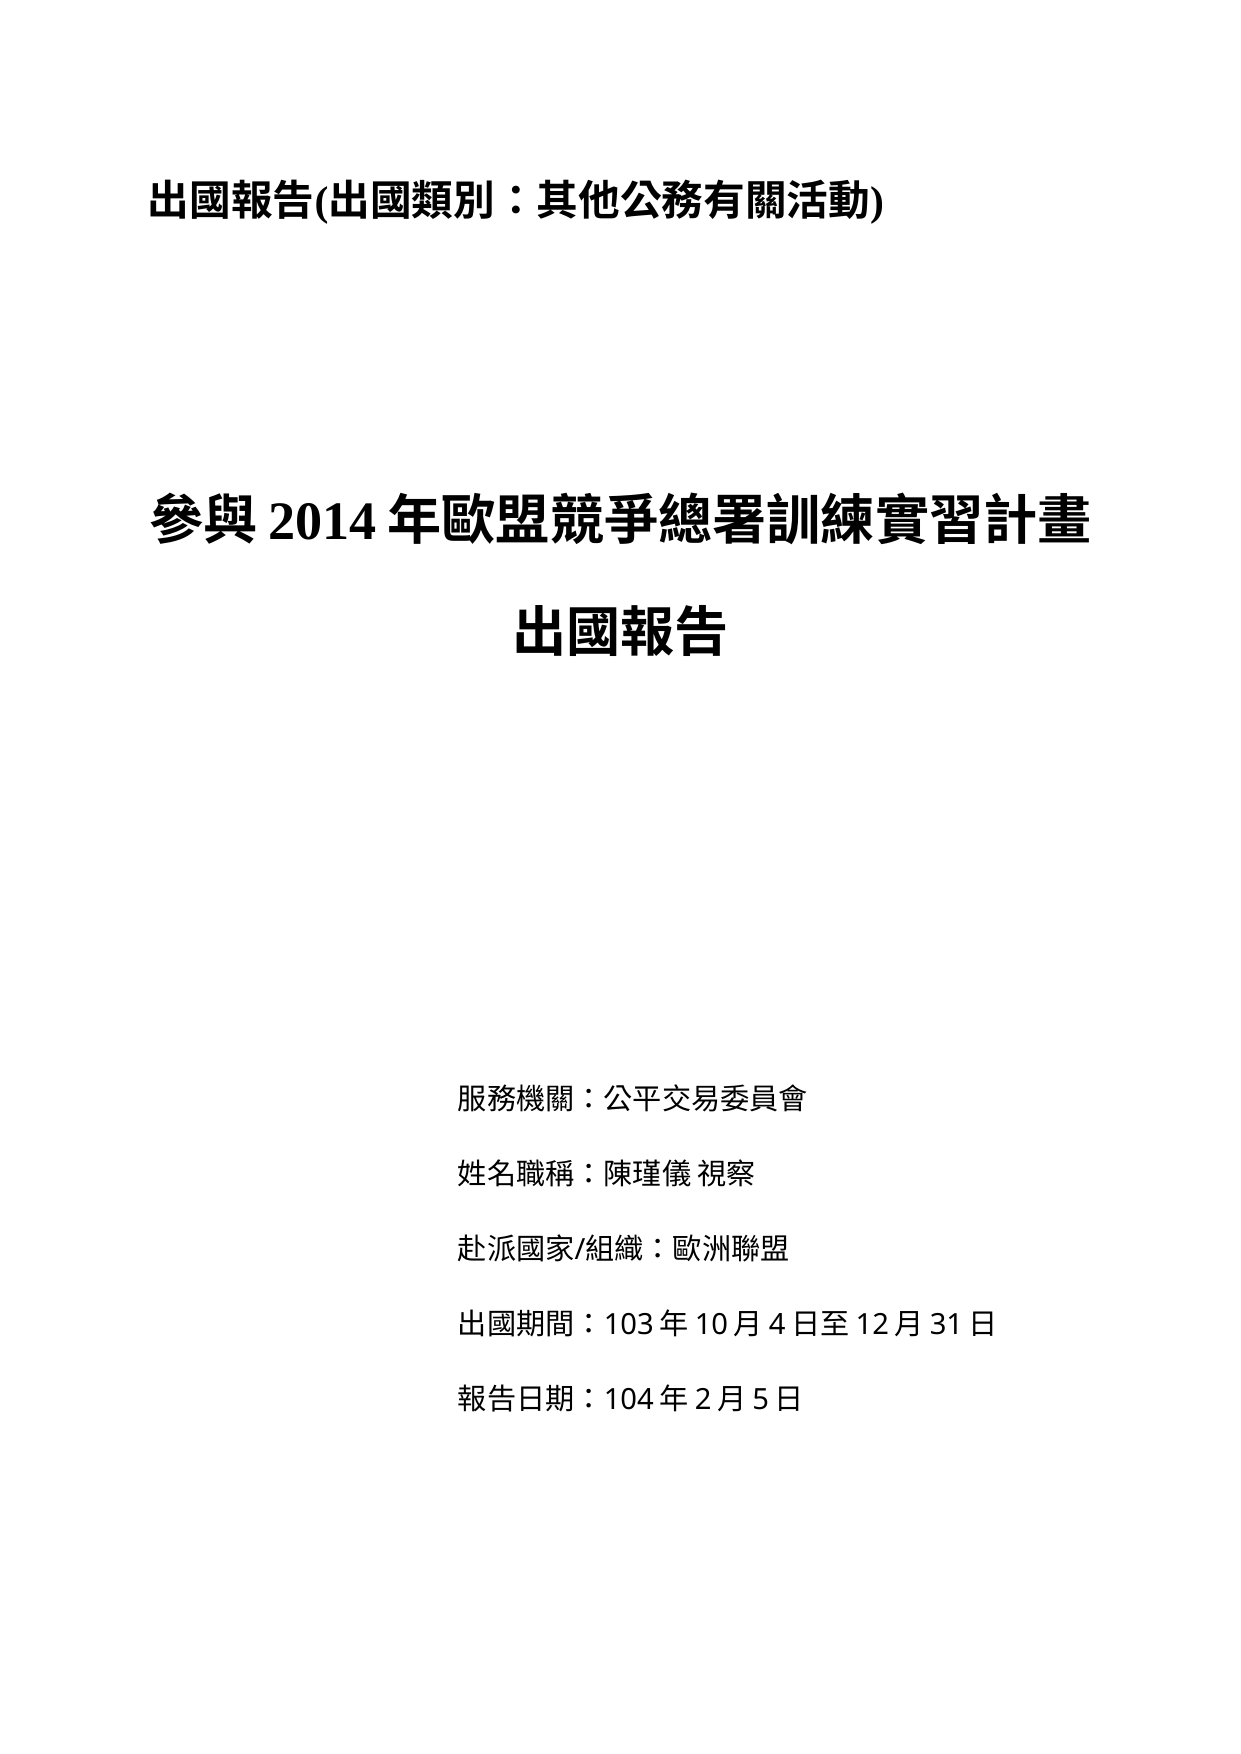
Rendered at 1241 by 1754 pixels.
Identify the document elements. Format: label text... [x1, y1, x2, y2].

text 出國期間：103年10月4日至12月31日 [148, 1284, 1092, 1359]
text 服務機關：公平交易委員會 [148, 1059, 1092, 1134]
text 赴派國家/組織：歐洲聯盟 [148, 1209, 1092, 1284]
text 出國報告(出國類別：其他公務有關活動) [148, 159, 1092, 234]
text 參與2014年歐盟競爭總署訓練實習計畫出國報告 [148, 459, 1092, 684]
text 姓名職稱：陳瑾儀 視察 [148, 1134, 1092, 1209]
text 報告日期：104年2月5日 [148, 1359, 1092, 1434]
